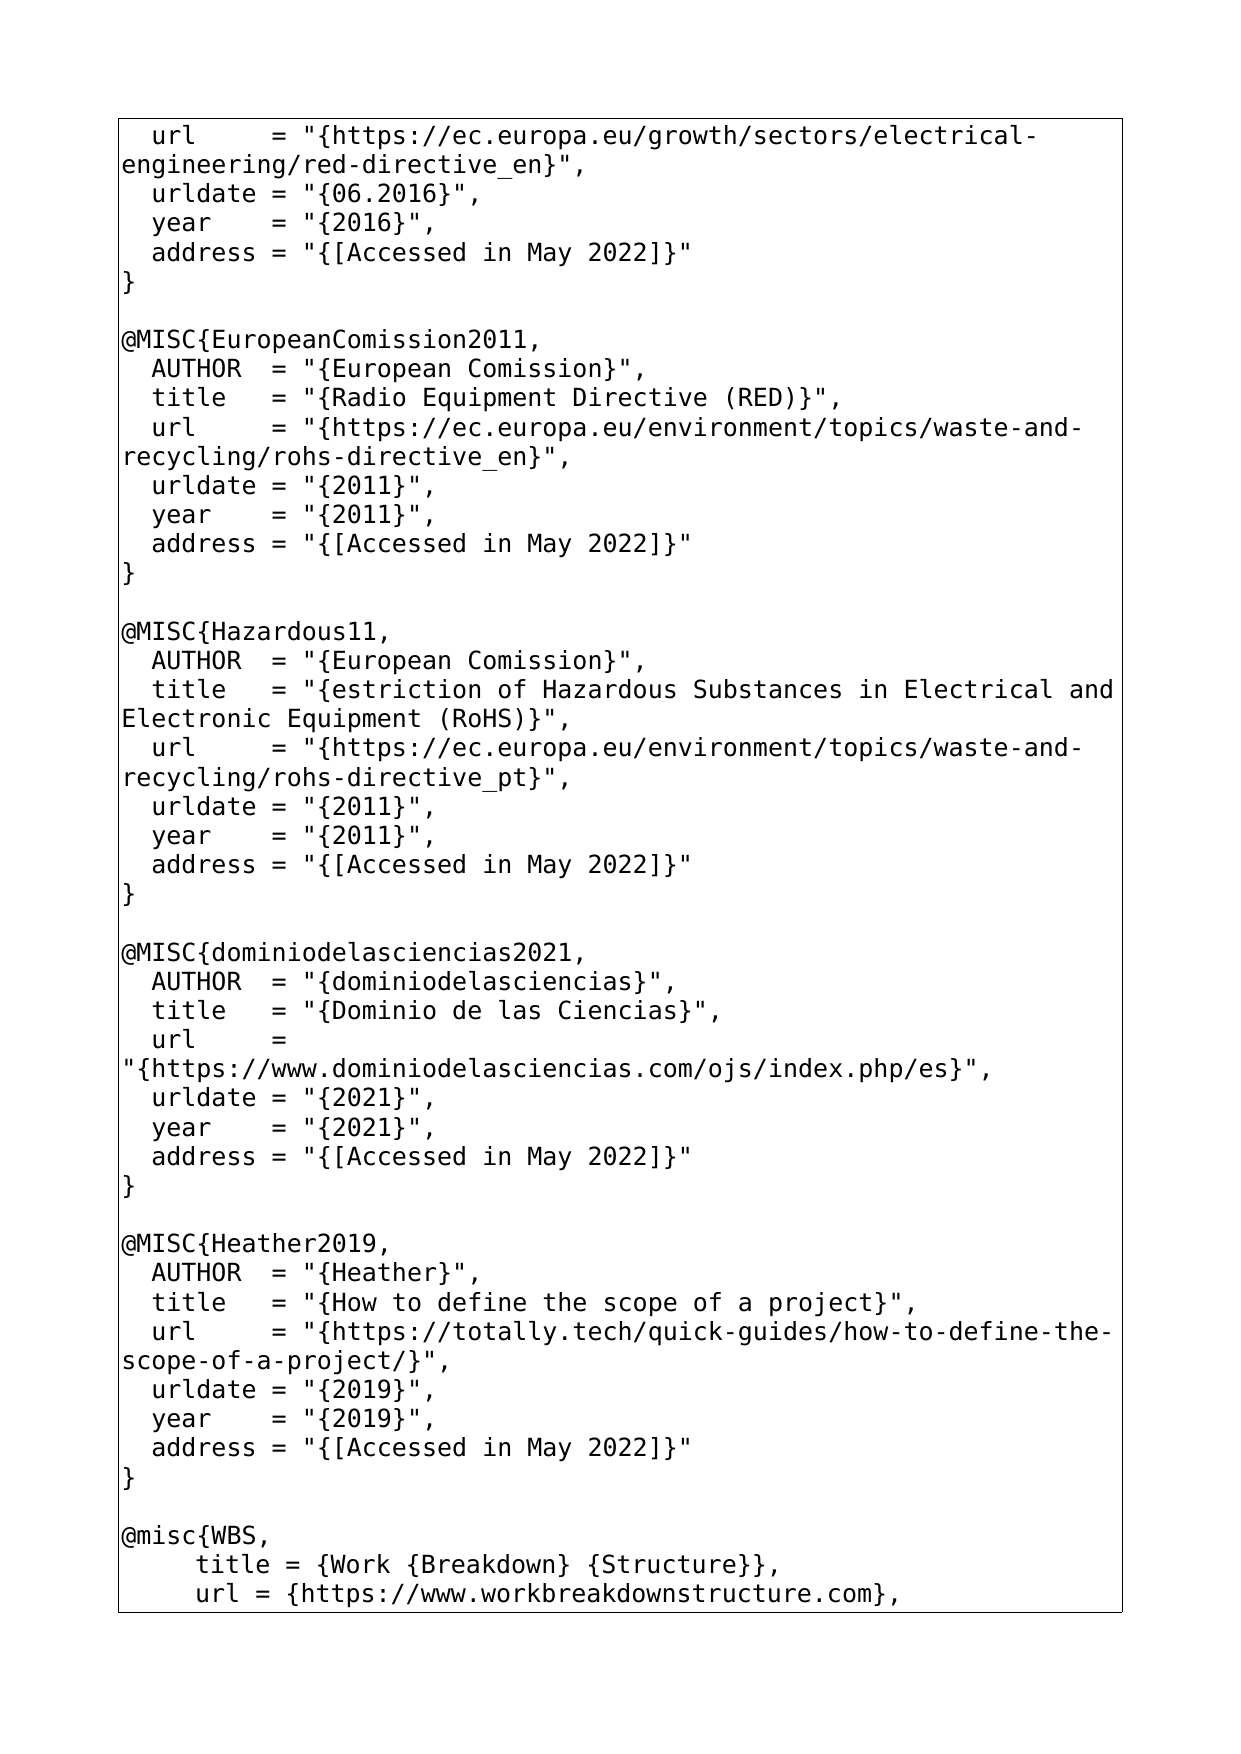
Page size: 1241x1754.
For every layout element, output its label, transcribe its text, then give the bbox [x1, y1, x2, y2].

table_header url = "{https://ec.europa.eu/growth/sectors/electrical-engineering/red-directive_en}", urldate = "{06.2016}", year = "{2016}", address = "{[Accessed in May 2022]}" } @MISC{EuropeanComission2011, AUTHOR = "{European Comission}", title = "{Radio Equipment Directive (RED)}", url = "{https://ec.europa.eu/environment/topics/waste-and-recycling/rohs-directive_en}", urldate = "{2011}", year = "{2011}", address = "{[Accessed in May 2022]}" } @MISC{Hazardous11, AUTHOR = "{European Comission}", title = "{estriction of Hazardous Substances in Electrical and Electronic Equipment (RoHS)}", url = "{https://ec.europa.eu/environment/topics/waste-and-recycling/rohs-directive_pt}", urldate = "{2011}", year = "{2011}", address = "{[Accessed in May 2022]}" } @MISC{dominiodelasciencias2021, AUTHOR = "{dominiodelasciencias}", title = "{Dominio de las Ciencias}", url = "{https://www.dominiodelasciencias.com/ojs/index.php/es}", urldate = "{2021}", year = "{2021}", address = "{[Accessed in May 2022]}" } @MISC{Heather2019, AUTHOR = "{Heather}", title = "{How to define the scope of a project}", url = "{https://totally.tech/quick-guides/how-to-define-the-scope-of-a-project/}", urldate = "{2019}", year = "{2019}", address = "{[Accessed in May 2022]}" } @misc{WBS, title = {Work {Breakdown} {Structure}}, url = {https://www.workbreakdownstructure.com}, [119, 119, 1122, 1612]
